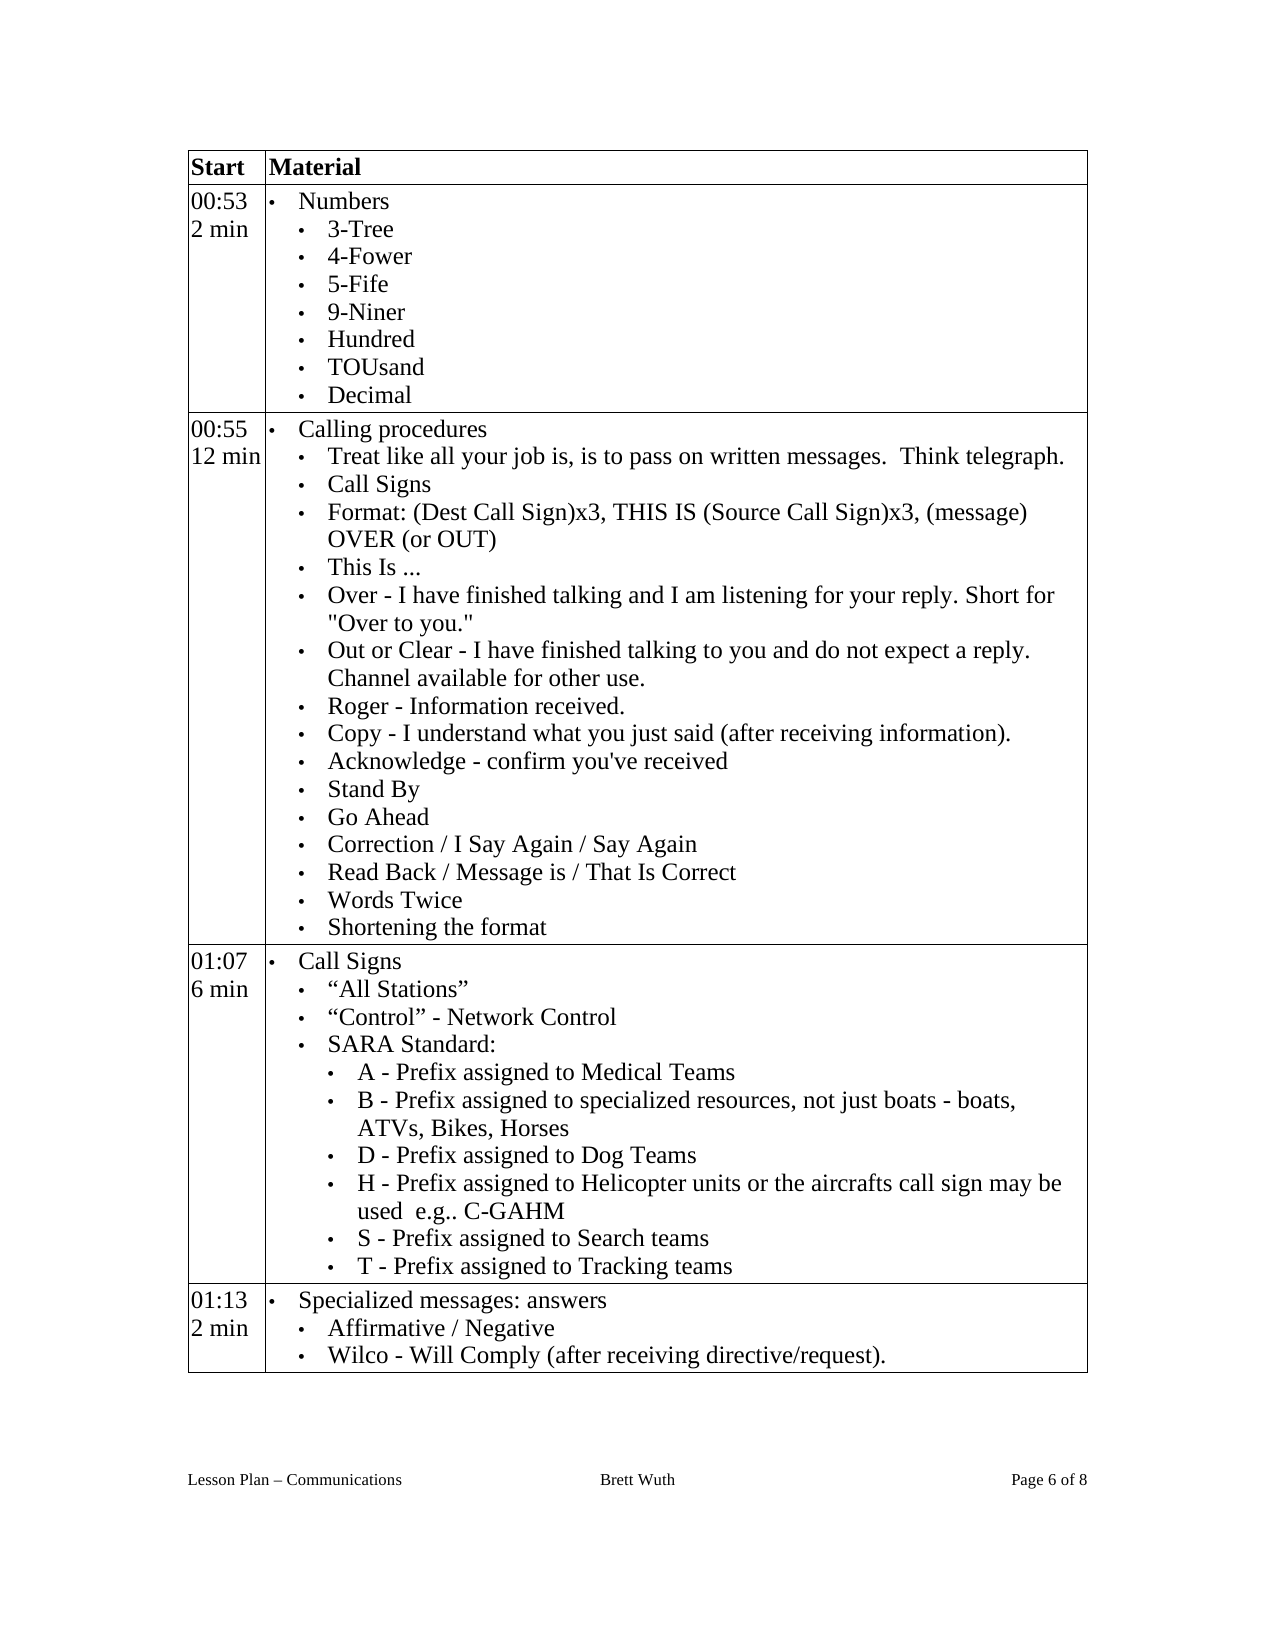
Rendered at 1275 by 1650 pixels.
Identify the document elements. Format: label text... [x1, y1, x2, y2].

table_cell Numbers 3-Tree 4-Fower 5-Fife 9-Niner Hundred TOUsand Decimal [266, 185, 1087, 412]
table_cell Call Signs “All Stations” “Control” - Network Control SARA Standard: A - Prefix assigned to Medical Teams B - Prefix assigned to specialized resources, not just boats - boats, ATVs, Bikes, Horses D - Prefix assigned to Dog Teams H - Prefix assigned to Helicopter units or the aircrafts call sign may be used e.g.. C-GAHM S - Prefix assigned to Search teams T - Prefix assigned to Tracking teams [266, 945, 1087, 1283]
table_header Start [189, 151, 265, 184]
table_cell Specialized messages: answers Affirmative / Negative Wilco - Will Comply (after receiving directive/request). [266, 1284, 1087, 1372]
table_header Material [266, 151, 1087, 184]
table_cell 00:53 2 min [189, 185, 265, 412]
table_cell Calling procedures Treat like all your job is, is to pass on written messages. Think telegraph. Call Signs Format: (Dest Call Sign)x3, THIS IS (Source Call Sign)x3, (message) OVER (or OUT) This Is ... Over - I have finished talking and I am listening for your reply. Short for "Over to you." Out or Clear - I have finished talking to you and do not expect a reply. Channel available for other use. Roger - Information received. Copy - I understand what you just said (after receiving information). Acknowledge - confirm you've received Stand By Go Ahead Correction / I Say Again / Say Again Read Back / Message is / That Is Correct Words Twice Shortening the format [266, 413, 1087, 944]
table_cell 01:07 6 min [189, 945, 265, 1283]
table_cell 01:13 2 min [189, 1284, 265, 1372]
table_cell 00:55 12 min [189, 413, 265, 944]
